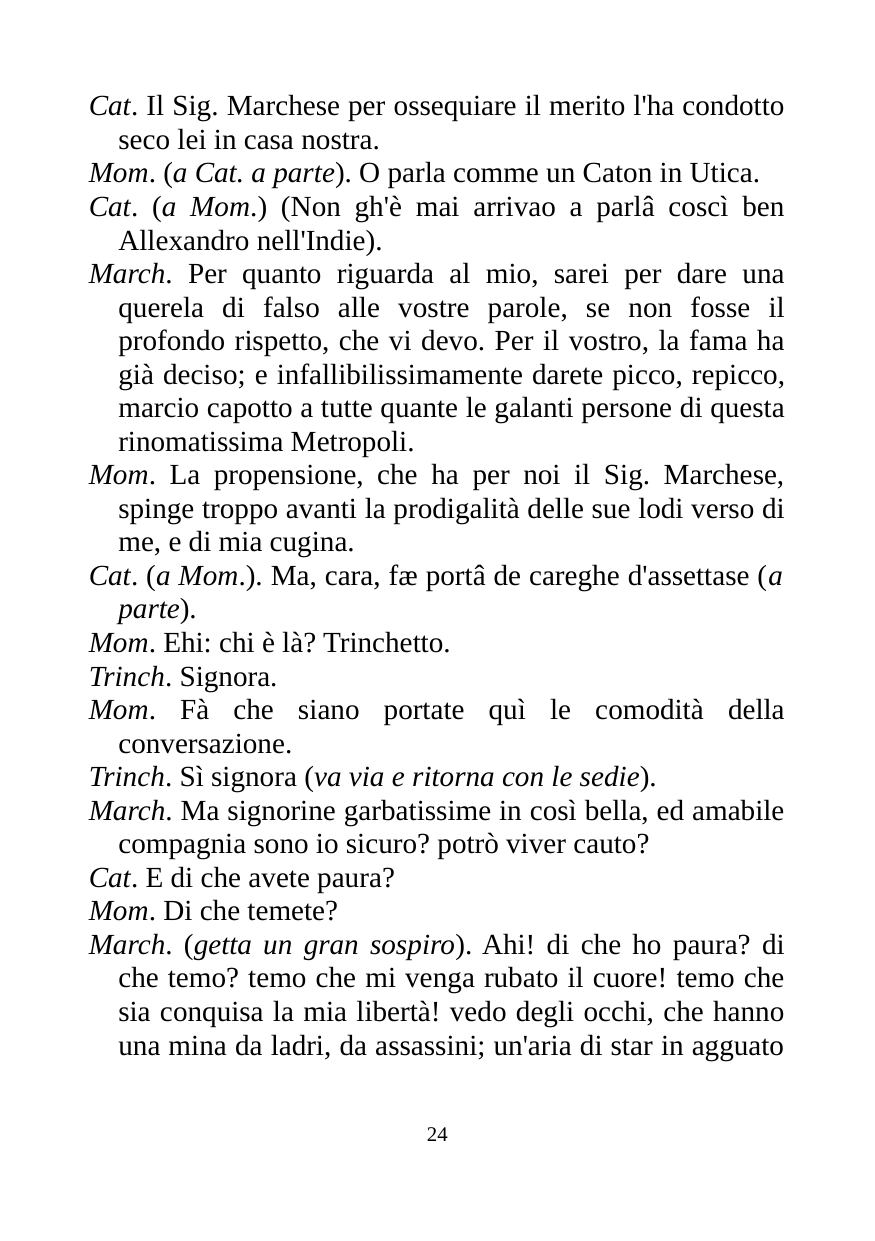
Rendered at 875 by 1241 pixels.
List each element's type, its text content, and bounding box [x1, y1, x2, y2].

text Cat. (a Mom.) (Non gh'è mai arrivao a parlâ coscì ben Allexandro nell'Indie). [88, 189, 786, 256]
text March. Ma signorine garbatissime in così bella, ed amabile compagnia sono io sicuro? potrò viver cauto? [88, 793, 786, 860]
text Trinch. Sì signora (va via e ritorna con le sedie). [88, 759, 786, 793]
text Mom. La propensione, che ha per noi il Sig. Marchese, spinge troppo avanti la prodigalità delle sue lodi verso di me, e di mia cugina. [88, 457, 786, 558]
text Cat. Il Sig. Marchese per ossequiare il merito l'ha condotto seco lei in casa nostra. [88, 88, 786, 156]
text March. Per quanto riguarda al mio, sarei per dare una querela di falso alle vostre parole, se non fosse il profondo rispetto, che vi devo. Per il vostro, la fama ha già deciso; e infallibilissimamente darete picco, repicco, marcio capotto a tutte quante le galanti persone di questa rinomatissima Metropoli. [88, 256, 786, 457]
text March. (getta un gran sospiro). Ahi! di che ho paura? di che temo? temo che mi venga rubato il cuore! temo che sia conquisa la mia libertà! vedo degli occhi, che hanno una mina da ladri, da assassini; un'aria di star in agguato [88, 927, 786, 1061]
text Trinch. Signora. [88, 659, 786, 692]
text Mom. Di che temete? [88, 893, 786, 927]
text Mom. Fà che siano portate quì le comodità della conversazione. [88, 692, 786, 759]
text Cat. (a Mom.). Ma, cara, fæ portâ de careghe d'assettase (a parte). [88, 558, 786, 625]
text Mom. (a Cat. a parte). O parla comme un Caton in Utica. [88, 156, 786, 189]
text Cat. E di che avete paura? [88, 860, 786, 893]
text Mom. Ehi: chi è là? Trinchetto. [88, 625, 786, 659]
